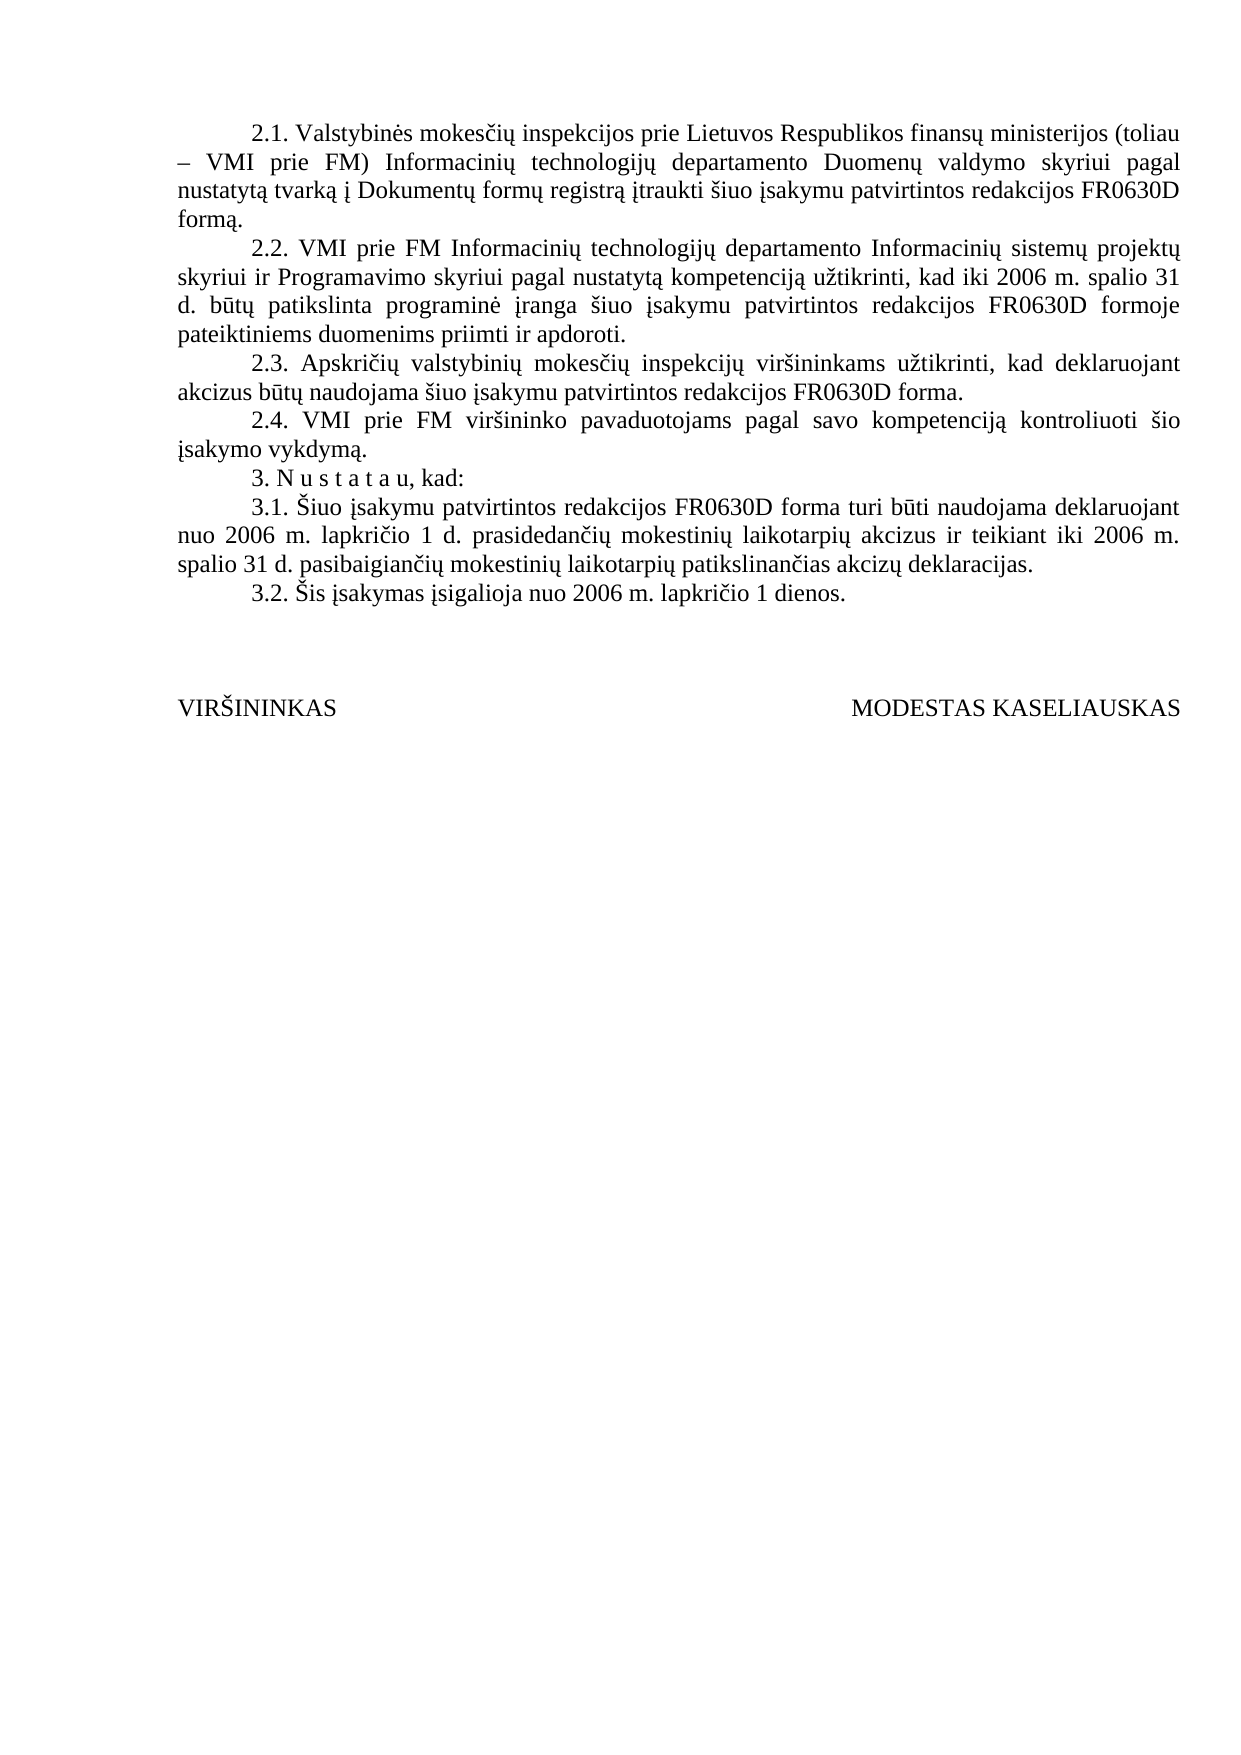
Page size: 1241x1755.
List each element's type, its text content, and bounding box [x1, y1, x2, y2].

text 3.2. Šis įsakymas įsigalioja nuo 2006 m. lapkričio 1 dienos. [177, 578, 1181, 607]
text 2.2. VMI prie FM Informacinių technologijų departamento Informacinių sistemų projektų skyriui ir Programavimo skyriui pagal nustatytą kompetenciją užtikrinti, kad iki 2006 m. spalio 31 d. būtų patikslinta programinė įranga šiuo įsakymu patvirtintos redakcijos FR0630D formoje pateiktiniems duomenims priimti ir apdoroti. [177, 233, 1181, 348]
text 2.4. VMI prie FM viršininko pavaduotojams pagal savo kompetenciją kontroliuoti šio įsakymo vykdymą. [177, 406, 1181, 463]
text 3.1. Šiuo įsakymu patvirtintos redakcijos FR0630D forma turi būti naudojama deklaruojant nuo 2006 m. lapkričio 1 d. prasidedančių mokestinių laikotarpių akcizus ir teikiant iki 2006 m. spalio 31 d. pasibaigiančių mokestinių laikotarpių patikslinančias akcizų deklaracijas. [177, 492, 1181, 578]
text 3. Nustatau, kad: [177, 463, 1181, 492]
text VIRŠININKAS MODESTAS KASELIAUSKAS [177, 693, 1181, 722]
text 2.1. Valstybinės mokesčių inspekcijos prie Lietuvos Respublikos finansų ministerijos (toliau – VMI prie FM) Informacinių technologijų departamento Duomenų valdymo skyriui pagal nustatytą tvarką į Dokumentų formų registrą įtraukti šiuo įsakymu patvirtintos redakcijos FR0630D formą. [177, 118, 1181, 233]
text 2.3. Apskričių valstybinių mokesčių inspekcijų viršininkams užtikrinti, kad deklaruojant akcizus būtų naudojama šiuo įsakymu patvirtintos redakcijos FR0630D forma. [177, 348, 1181, 406]
